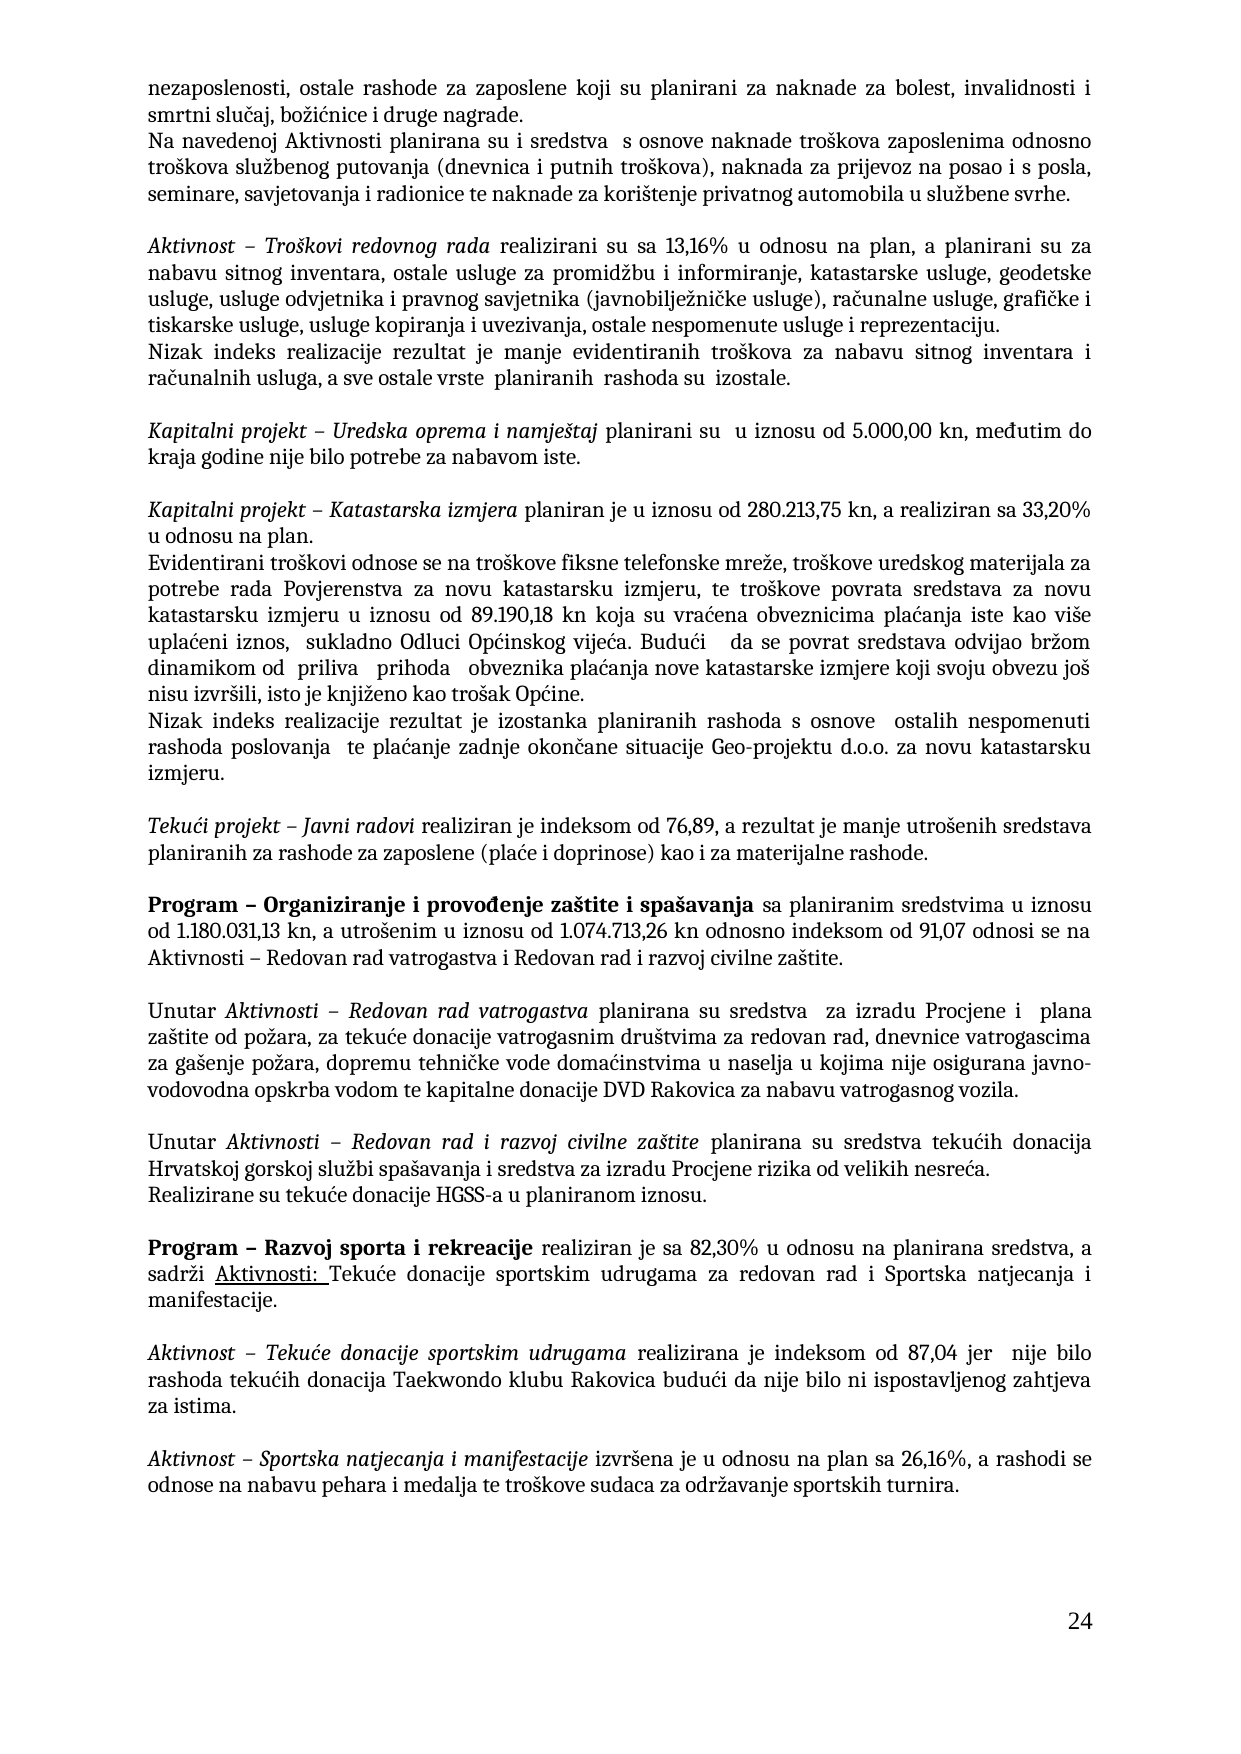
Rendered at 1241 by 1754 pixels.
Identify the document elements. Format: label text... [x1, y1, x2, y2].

text Realizirane su tekuće donacije HGSS-a u planiranom iznosu. [148, 1182, 1093, 1208]
text Evidentirani troškovi odnose se na troškove fiksne telefonske mreže, troškove uredskog materijala za potrebe rada Povjerenstva za novu katastarsku izmjeru, te troškove povrata sredstava za novu katastarsku izmjeru u iznosu od 89.190,18 kn koja su vraćena obveznicima plaćanja iste kao više uplaćeni iznos, sukladno Odluci Općinskog vijeća. Budući da se povrat sredstava odvijao bržom dinamikom od priliva prihoda obveznika plaćanja nove katastarske izmjere koji svoju obvezu još nisu izvršili, isto je knjiženo kao trošak Općine. [148, 549, 1093, 707]
text Unutar Aktivnosti – Redovan rad i razvoj civilne zaštite planirana su sredstva tekućih donacija Hrvatskoj gorskoj službi spašavanja i sredstva za izradu Procjene rizika od velikih nesreća. [148, 1129, 1093, 1182]
text nezaposlenosti, ostale rashode za zaposlene koji su planirani za naknade za bolest, invalidnosti i smrtni slučaj, božićnice i druge nagrade. [148, 75, 1093, 128]
text Aktivnost – Tekuće donacije sportskim udrugama realizirana je indeksom od 87,04 jer nije bilo rashoda tekućih donacija Taekwondo klubu Rakovica budući da nije bilo ni ispostavljenog zahtjeva za istima. [148, 1340, 1093, 1419]
text Tekući projekt – Javni radovi realiziran je indeksom od 76,89, a rezultat je manje utrošenih sredstava planiranih za rashode za zaposlene (plaće i doprinose) kao i za materijalne rashode. [148, 813, 1093, 866]
text Na navedenoj Aktivnosti planirana su i sredstva s osnove naknade troškova zaposlenima odnosno troškova službenog putovanja (dnevnica i putnih troškova), naknada za prijevoz na posao i s posla, seminare, savjetovanja i radionice te naknade za korištenje privatnog automobila u službene svrhe. [148, 128, 1093, 207]
text Unutar Aktivnosti – Redovan rad vatrogastva planirana su sredstva za izradu Procjene i plana zaštite od požara, za tekuće donacije vatrogasnim društvima za redovan rad, dnevnice vatrogascima za gašenje požara, dopremu tehničke vode domaćinstvima u naselja u kojima nije osigurana javno-vodovodna opskrba vodom te kapitalne donacije DVD Rakovica za nabavu vatrogasnog vozila. [148, 997, 1093, 1103]
text Program – Razvoj sporta i rekreacije realiziran je sa 82,30% u odnosu na planirana sredstva, a sadrži Aktivnosti: Tekuće donacije sportskim udrugama za redovan rad i Sportska natjecanja i manifestacije. [148, 1234, 1093, 1314]
text Program – Organiziranje i provođenje zaštite i spašavanja sa planiranim sredstvima u iznosu od 1.180.031,13 kn, a utrošenim u iznosu od 1.074.713,26 kn odnosno indeksom od 91,07 odnosi se na Aktivnosti – Redovan rad vatrogastva i Redovan rad i razvoj civilne zaštite. [148, 892, 1093, 971]
text Kapitalni projekt – Katastarska izmjera planiran je u iznosu od 280.213,75 kn, a realiziran sa 33,20% u odnosu na plan. [148, 497, 1093, 549]
text Nizak indeks realizacije rezultat je manje evidentiranih troškova za nabavu sitnog inventara i računalnih usluga, a sve ostale vrste planiranih rashoda su izostale. [148, 338, 1093, 391]
text Nizak indeks realizacije rezultat je izostanka planiranih rashoda s osnove ostalih nespomenuti rashoda poslovanja te plaćanje zadnje okončane situacije Geo-projektu d.o.o. za novu katastarsku izmjeru. [148, 707, 1093, 787]
text Kapitalni projekt – Uredska oprema i namještaj planirani su u iznosu od 5.000,00 kn, međutim do kraja godine nije bilo potrebe za nabavom iste. [148, 418, 1093, 470]
text Aktivnost – Troškovi redovnog rada realizirani su sa 13,16% u odnosu na plan, a planirani su za nabavu sitnog inventara, ostale usluge za promidžbu i informiranje, katastarske usluge, geodetske usluge, usluge odvjetnika i pravnog savjetnika (javnobilježničke usluge), računalne usluge, grafičke i tiskarske usluge, usluge kopiranja i uvezivanja, ostale nespomenute usluge i reprezentaciju. [148, 233, 1093, 338]
text Aktivnost – Sportska natjecanja i manifestacije izvršena je u odnosu na plan sa 26,16%, a rashodi se odnose na nabavu pehara i medalja te troškove sudaca za održavanje sportskih turnira. [148, 1445, 1093, 1498]
